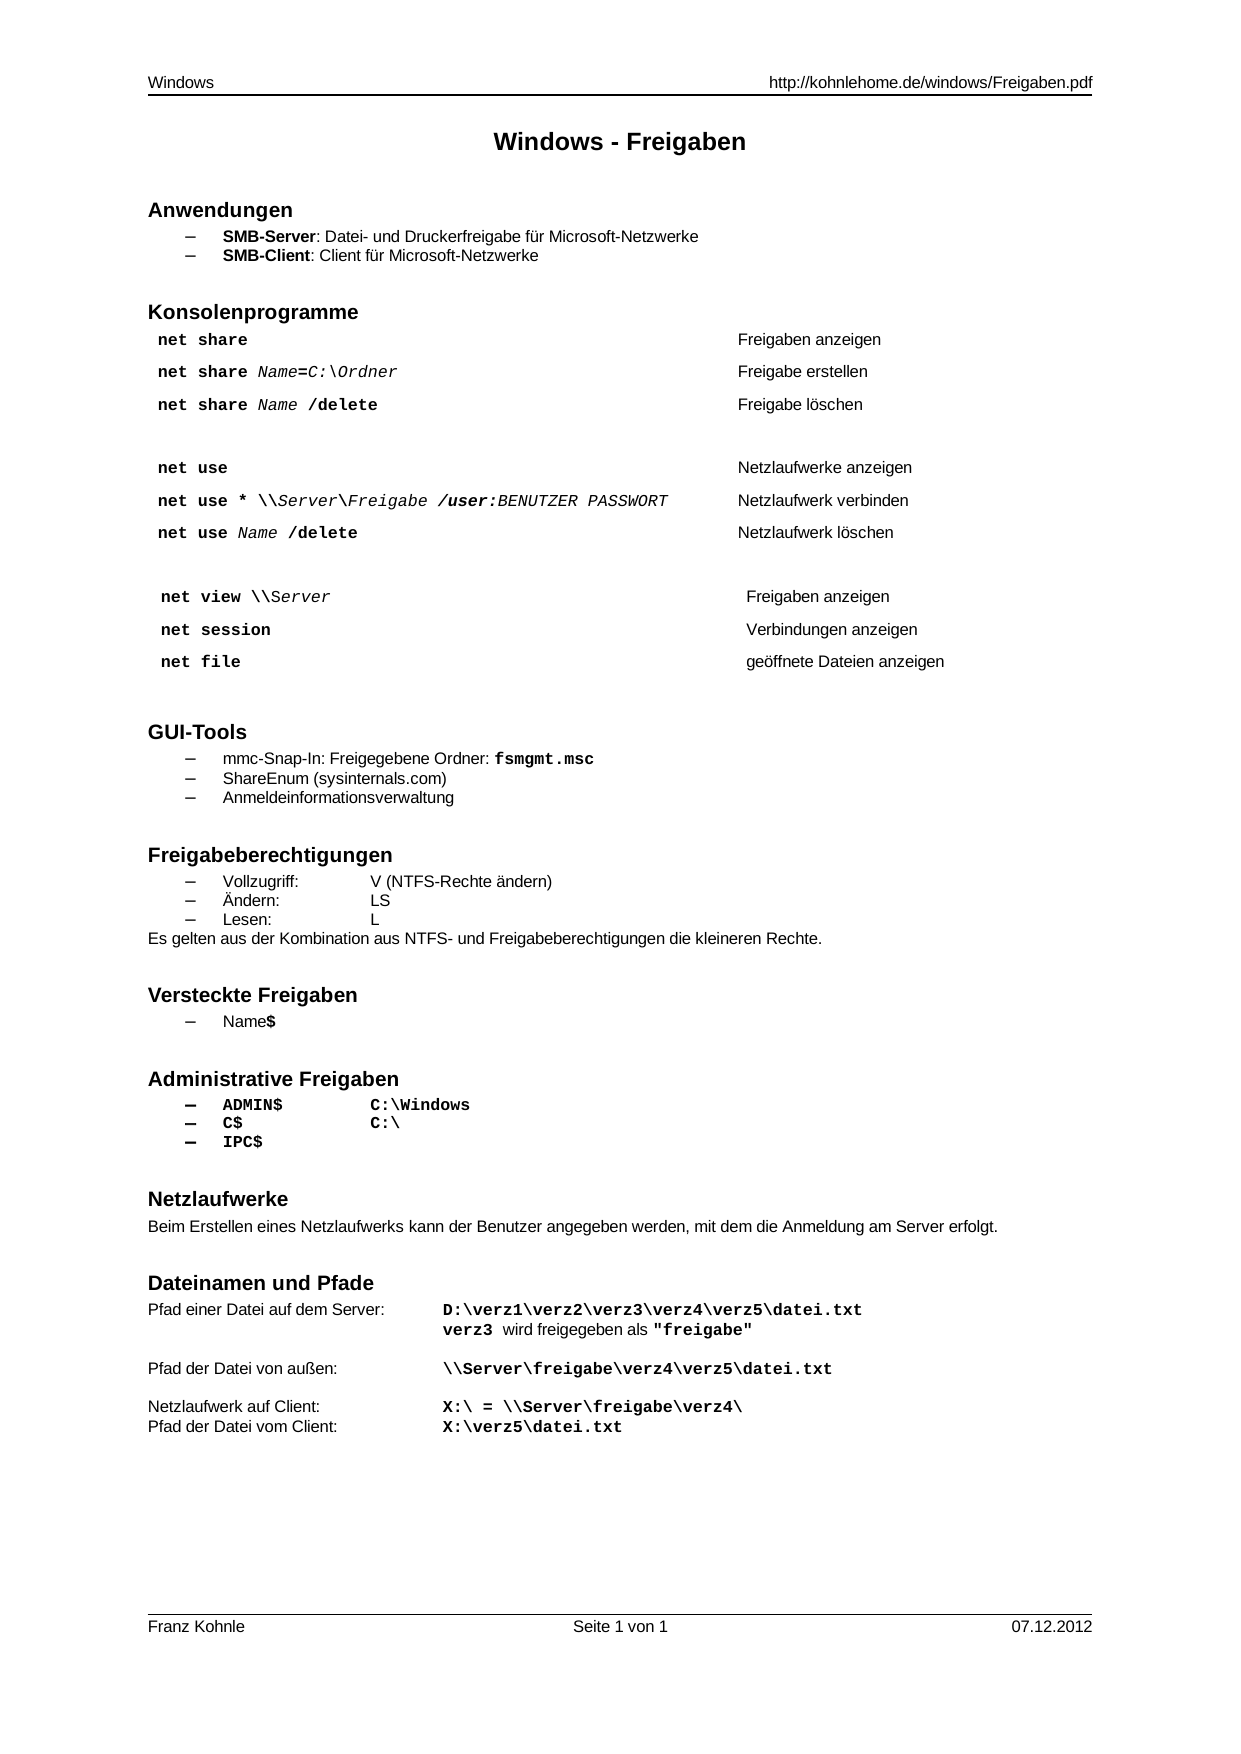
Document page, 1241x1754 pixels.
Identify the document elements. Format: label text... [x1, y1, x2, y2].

list net use Name /delete Netzlaufwerk löschen [148, 524, 1092, 544]
list Ändern: LS [185, 892, 1092, 911]
text net share Name /delete Freigabe löschen [148, 395, 1092, 415]
list Vollzugriff: V (NTFS-Rechte ändern) [185, 873, 1092, 892]
subtitle Versteckte Freigaben [148, 983, 1092, 1007]
list SMB-Client: Client für Microsoft-Netzwerke [185, 246, 1092, 265]
subtitle Administrative Freigaben [148, 1067, 1092, 1091]
text net share Freigaben anzeigen [148, 330, 1092, 350]
text Pfad der Datei von außen: \\Server\freigabe\verz4\verz5\datei.txt [148, 1359, 1092, 1379]
list ADMIN$ C:\Windows [185, 1097, 1092, 1115]
list Pfad einer Datei auf dem Server: D:\verz1\verz2\verz3\verz4\verz5\datei.txt [148, 1301, 1092, 1321]
list ShareEnum (sysinternals.com) [185, 770, 1092, 789]
text Pfad der Datei vom Client: X:\verz5\datei.txt [148, 1418, 1092, 1438]
list Lesen: L [185, 911, 1092, 929]
list net file geöffnete Dateien anzeigen [156, 652, 1092, 672]
list net use * \\Server\Freigabe /user:BENUTZER PASSWORT Netzlaufwerk verbinden [148, 491, 1092, 511]
list verz3 wird freigegeben als "freigabe" [148, 1321, 1092, 1341]
list net use Netzlaufwerke anzeigen [148, 459, 1092, 479]
list Name$ [185, 1013, 1092, 1032]
text Netzlaufwerk auf Client: X:\ = \\Server\freigabe\verz4\ [148, 1398, 1092, 1418]
list net view \\Server Freigaben anzeigen [156, 587, 1092, 607]
list C$ C:\ [185, 1115, 1092, 1134]
text net share Name=C:\Ordner Freigabe erstellen [148, 363, 1092, 383]
list Beim Erstellen eines Netzlaufwerks kann der Benutzer angegeben werden, mit dem die Anmeldung am Server erfolgt. [148, 1217, 1092, 1236]
subtitle Freigabeberechtigungen [148, 843, 1092, 867]
subtitle Konsolenprogramme [148, 301, 1092, 324]
list net session Verbindungen anzeigen [156, 620, 1092, 640]
subtitle Dateinamen und Pfade [148, 1271, 1092, 1295]
subtitle Anwendungen [148, 198, 1092, 222]
list IPC$ [185, 1134, 1092, 1152]
text Es gelten aus der Kombination aus NTFS- und Freigabeberechtigungen die kleineren Rechte. [148, 929, 1092, 948]
subtitle GUI-Tools [148, 720, 1092, 744]
subtitle Netzlaufwerke [148, 1188, 1092, 1211]
list SMB-Server: Datei- und Druckerfreigabe für Microsoft-Netzwerke [185, 227, 1092, 246]
list mmc-Snap-In: Freigegebene Ordner: fsmgmt.msc [185, 750, 1092, 770]
list Anmeldeinformationsverwaltung [185, 789, 1092, 808]
title Windows - Freigaben [148, 128, 1092, 156]
